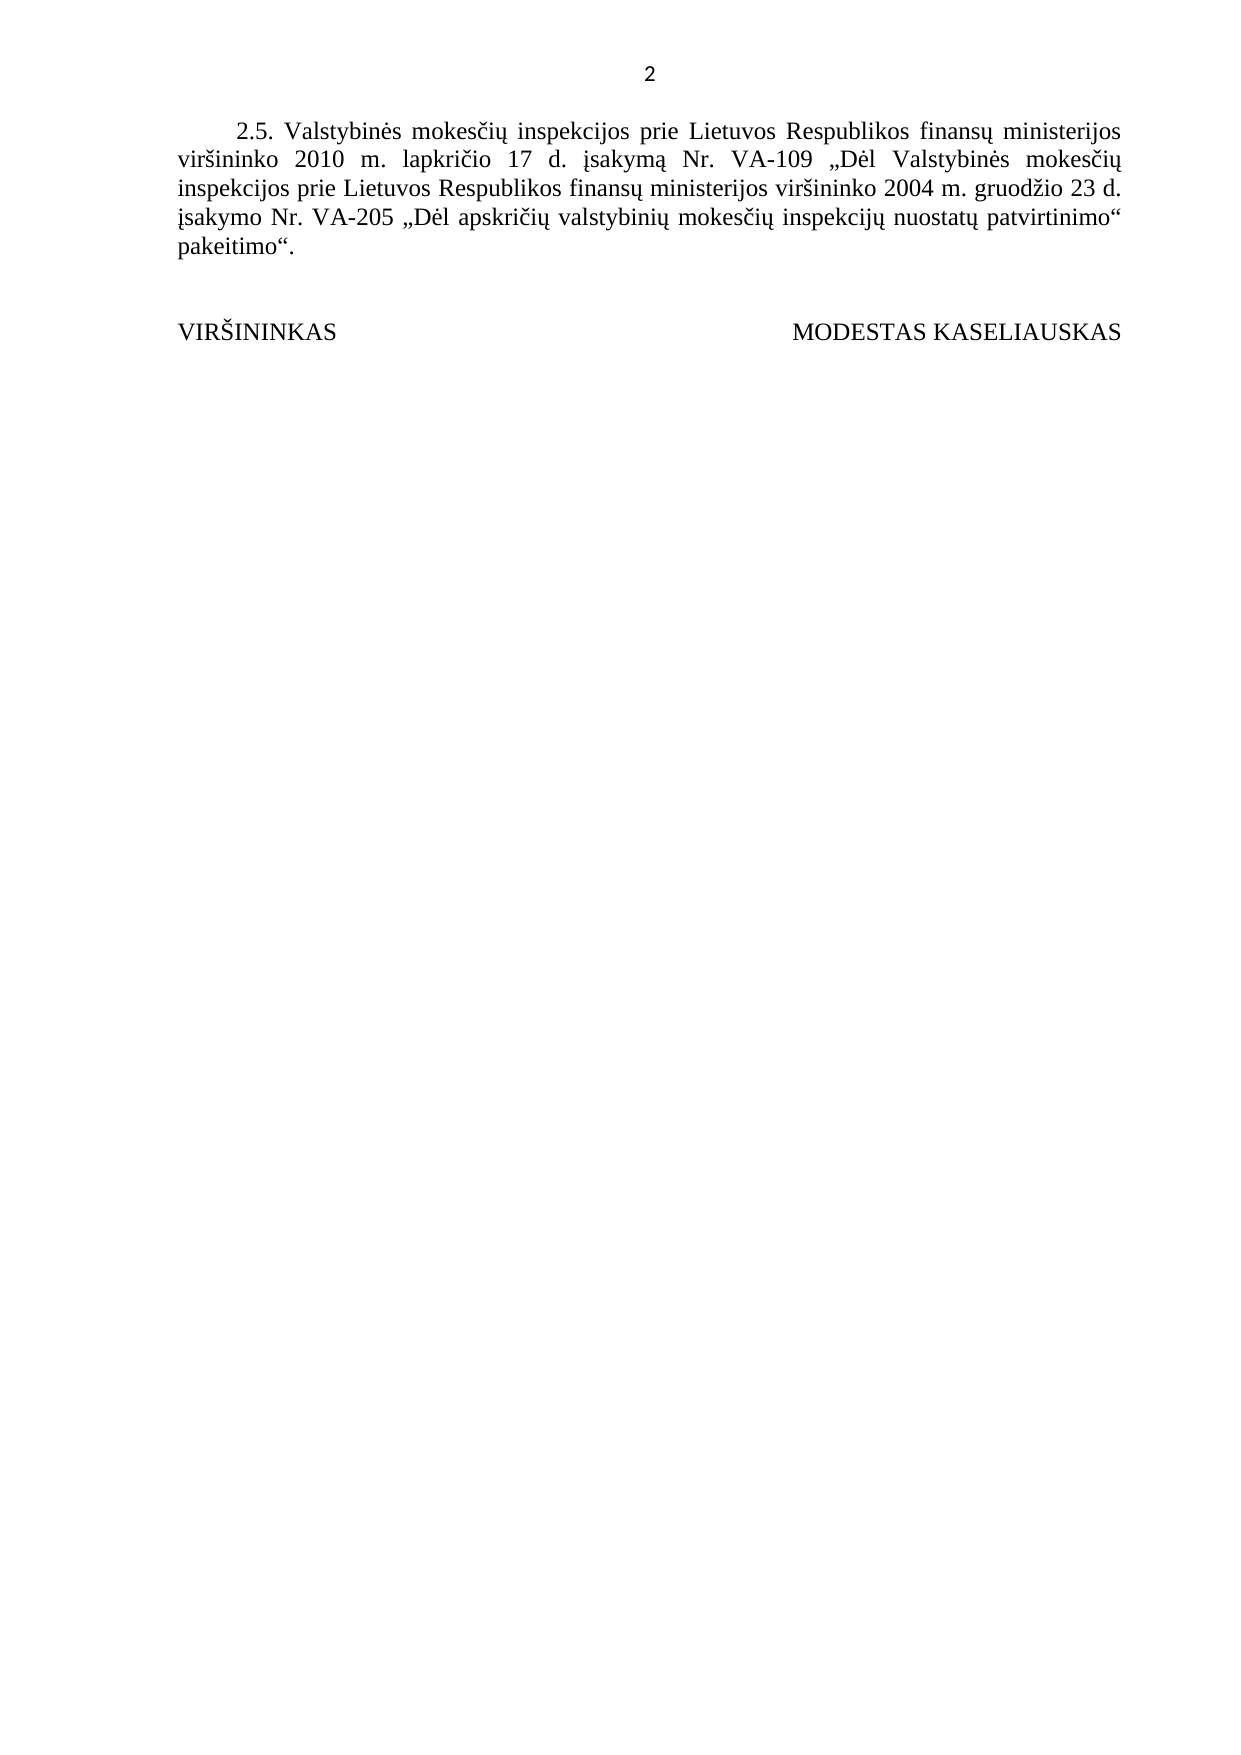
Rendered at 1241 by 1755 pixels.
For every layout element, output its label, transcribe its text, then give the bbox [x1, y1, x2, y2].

text Viršininkas Modestas Kaseliauskas [177, 317, 1122, 346]
text 2.5. Valstybinės mokesčių inspekcijos prie Lietuvos Respublikos finansų ministerijos viršininko 2010 m. lapkričio 17 d. įsakymą Nr. VA-109 „Dėl Valstybinės mokesčių inspekcijos prie Lietuvos Respublikos finansų ministerijos viršininko 2004 m. gruodžio 23 d. įsakymo Nr. VA-205 „Dėl apskričių valstybinių mokesčių inspekcijų nuostatų patvirtinimo“ pakeitimo“. [177, 116, 1122, 259]
